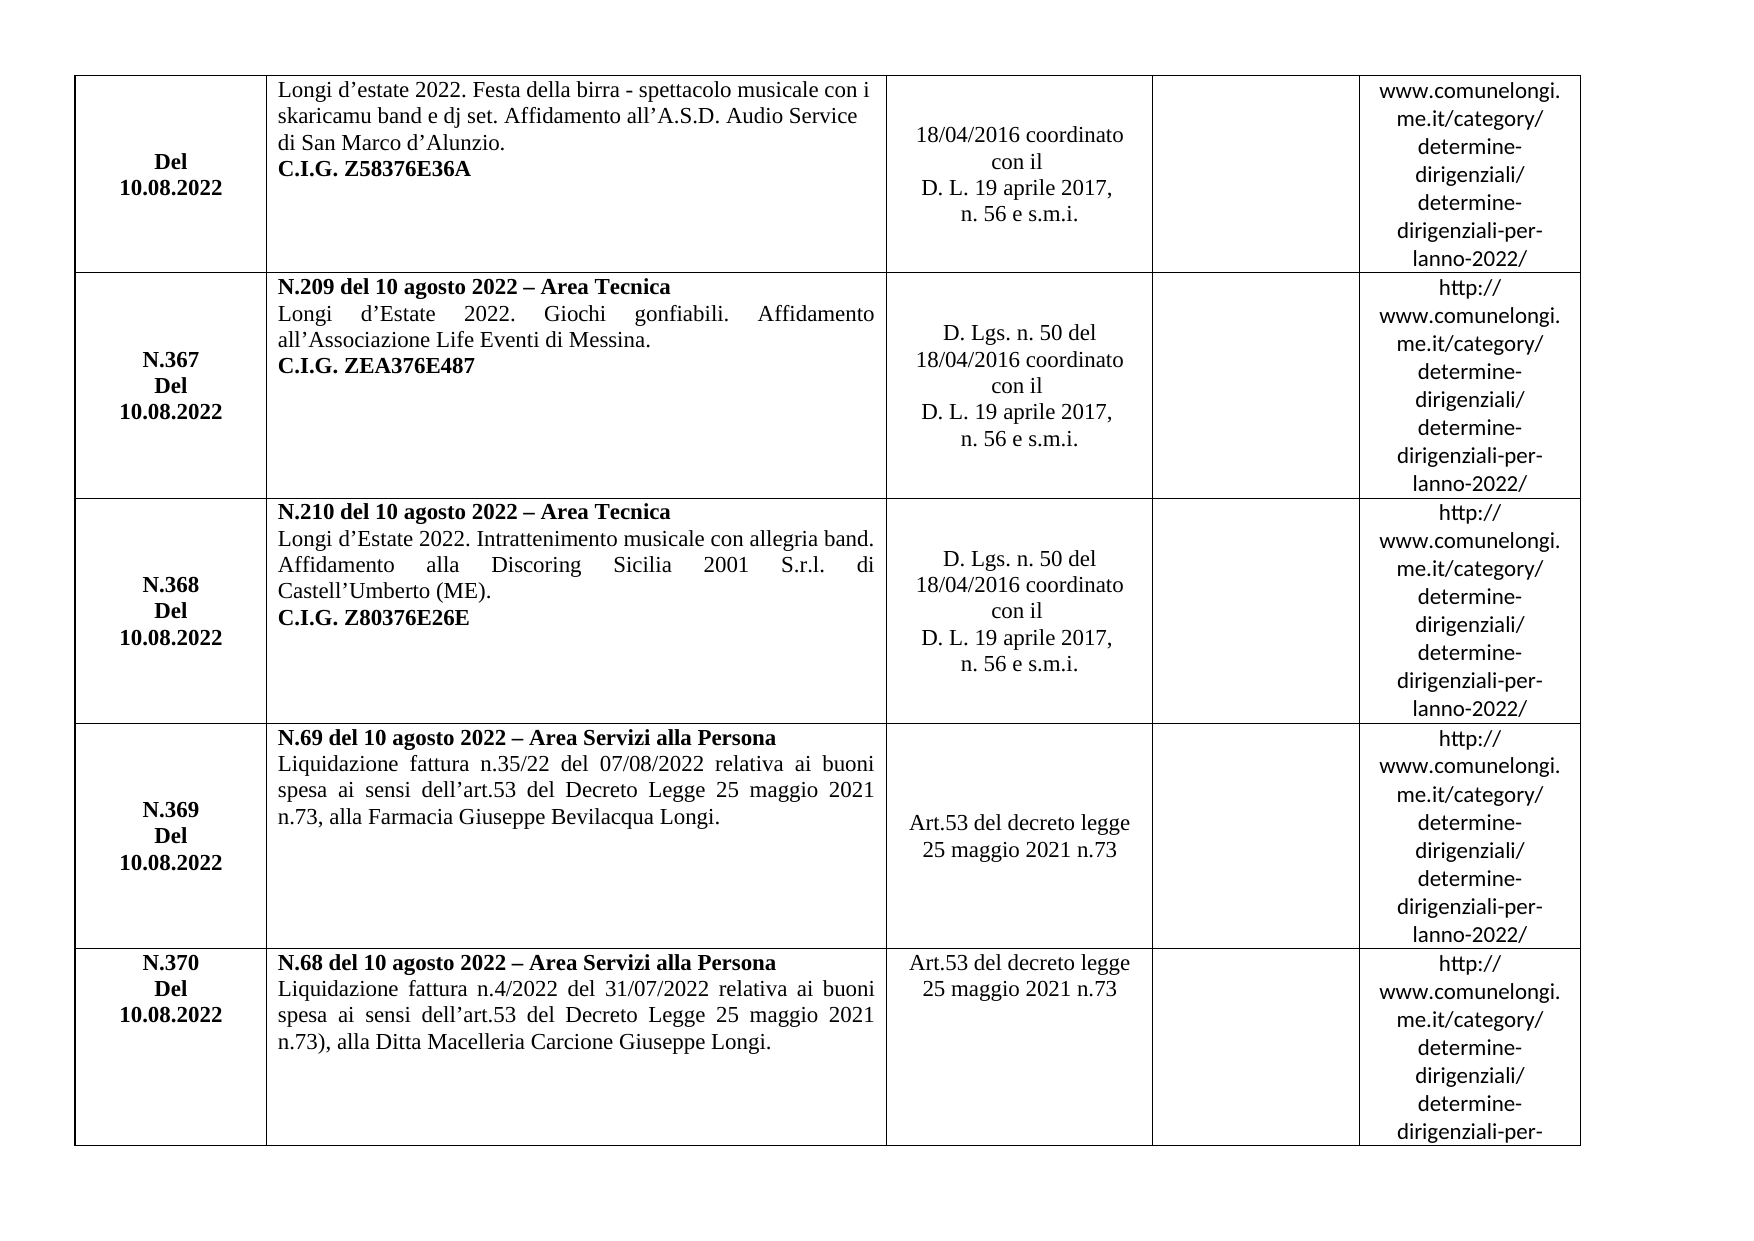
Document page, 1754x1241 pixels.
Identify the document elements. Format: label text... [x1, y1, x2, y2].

table_cell D. Lgs. n. 50 del 18/04/2016 coordinato con il D. L. 19 aprile 2017, n. 56 e s.m.i. [887, 273, 1152, 497]
table_cell N.209 del 10 agosto 2022 – Area Tecnica Longi d’Estate 2022. Giochi gonfiabili. Affidamento all’Associazione Life Eventi di Messina. C.I.G. ZEA376E487 [267, 273, 886, 497]
table_cell N.370 Del 10.08.2022 [76, 949, 266, 1145]
table_cell N.368 Del 10.08.2022 [76, 499, 266, 723]
table_cell [1153, 724, 1359, 948]
table_cell 18/04/2016 coordinato con il D. L. 19 aprile 2017, n. 56 e s.m.i. [887, 76, 1152, 272]
table_cell N.69 del 10 agosto 2022 – Area Servizi alla Persona Liquidazione fattura n.35/22 del 07/08/2022 relativa ai buoni spesa ai sensi dell’art.53 del Decreto Legge 25 maggio 2021 n.73, alla Farmacia Giuseppe Bevilacqua Longi. [267, 724, 886, 948]
table_cell http://www.comunelongi.me.it/category/determine-dirigenziali/determine-dirigenziali-per- [1360, 949, 1580, 1145]
table_cell Del 10.08.2022 [76, 76, 266, 272]
table_cell N.210 del 10 agosto 2022 – Area Tecnica Longi d’Estate 2022. Intrattenimento musicale con allegria band. Affidamento alla Discoring Sicilia 2001 S.r.l. di Castell’Umberto (ME). C.I.G. Z80376E26E [267, 499, 886, 723]
table_cell [1153, 499, 1359, 723]
table_cell Art.53 del decreto legge 25 maggio 2021 n.73 [887, 949, 1152, 1145]
table_cell N.367 Del 10.08.2022 [76, 273, 266, 497]
table_cell Longi d’estate 2022. Festa della birra - spettacolo musicale con i skaricamu band e dj set. Affidamento all’A.S.D. Audio Service di San Marco d’Alunzio. C.I.G. Z58376E36A [267, 76, 886, 272]
table_cell [1153, 273, 1359, 497]
table_cell D. Lgs. n. 50 del 18/04/2016 coordinato con il D. L. 19 aprile 2017, n. 56 e s.m.i. [887, 499, 1152, 723]
table_cell N.369 Del 10.08.2022 [76, 724, 266, 948]
table_cell http://www.comunelongi.me.it/category/determine-dirigenziali/determine-dirigenziali-per-lanno-2022/ [1360, 499, 1580, 723]
table_cell http://www.comunelongi.me.it/category/determine-dirigenziali/determine-dirigenziali-per-lanno-2022/ [1360, 273, 1580, 497]
table_cell www.comunelongi.me.it/category/determine-dirigenziali/determine-dirigenziali-per-lanno-2022/ [1360, 76, 1580, 272]
table_cell [1153, 949, 1359, 1145]
table_cell N.68 del 10 agosto 2022 – Area Servizi alla Persona Liquidazione fattura n.4/2022 del 31/07/2022 relativa ai buoni spesa ai sensi dell’art.53 del Decreto Legge 25 maggio 2021 n.73), alla Ditta Macelleria Carcione Giuseppe Longi. [267, 949, 886, 1145]
table_cell Art.53 del decreto legge 25 maggio 2021 n.73 [887, 724, 1152, 948]
table_cell http://www.comunelongi.me.it/category/determine-dirigenziali/determine-dirigenziali-per-lanno-2022/ [1360, 724, 1580, 948]
table_cell [1153, 76, 1359, 272]
